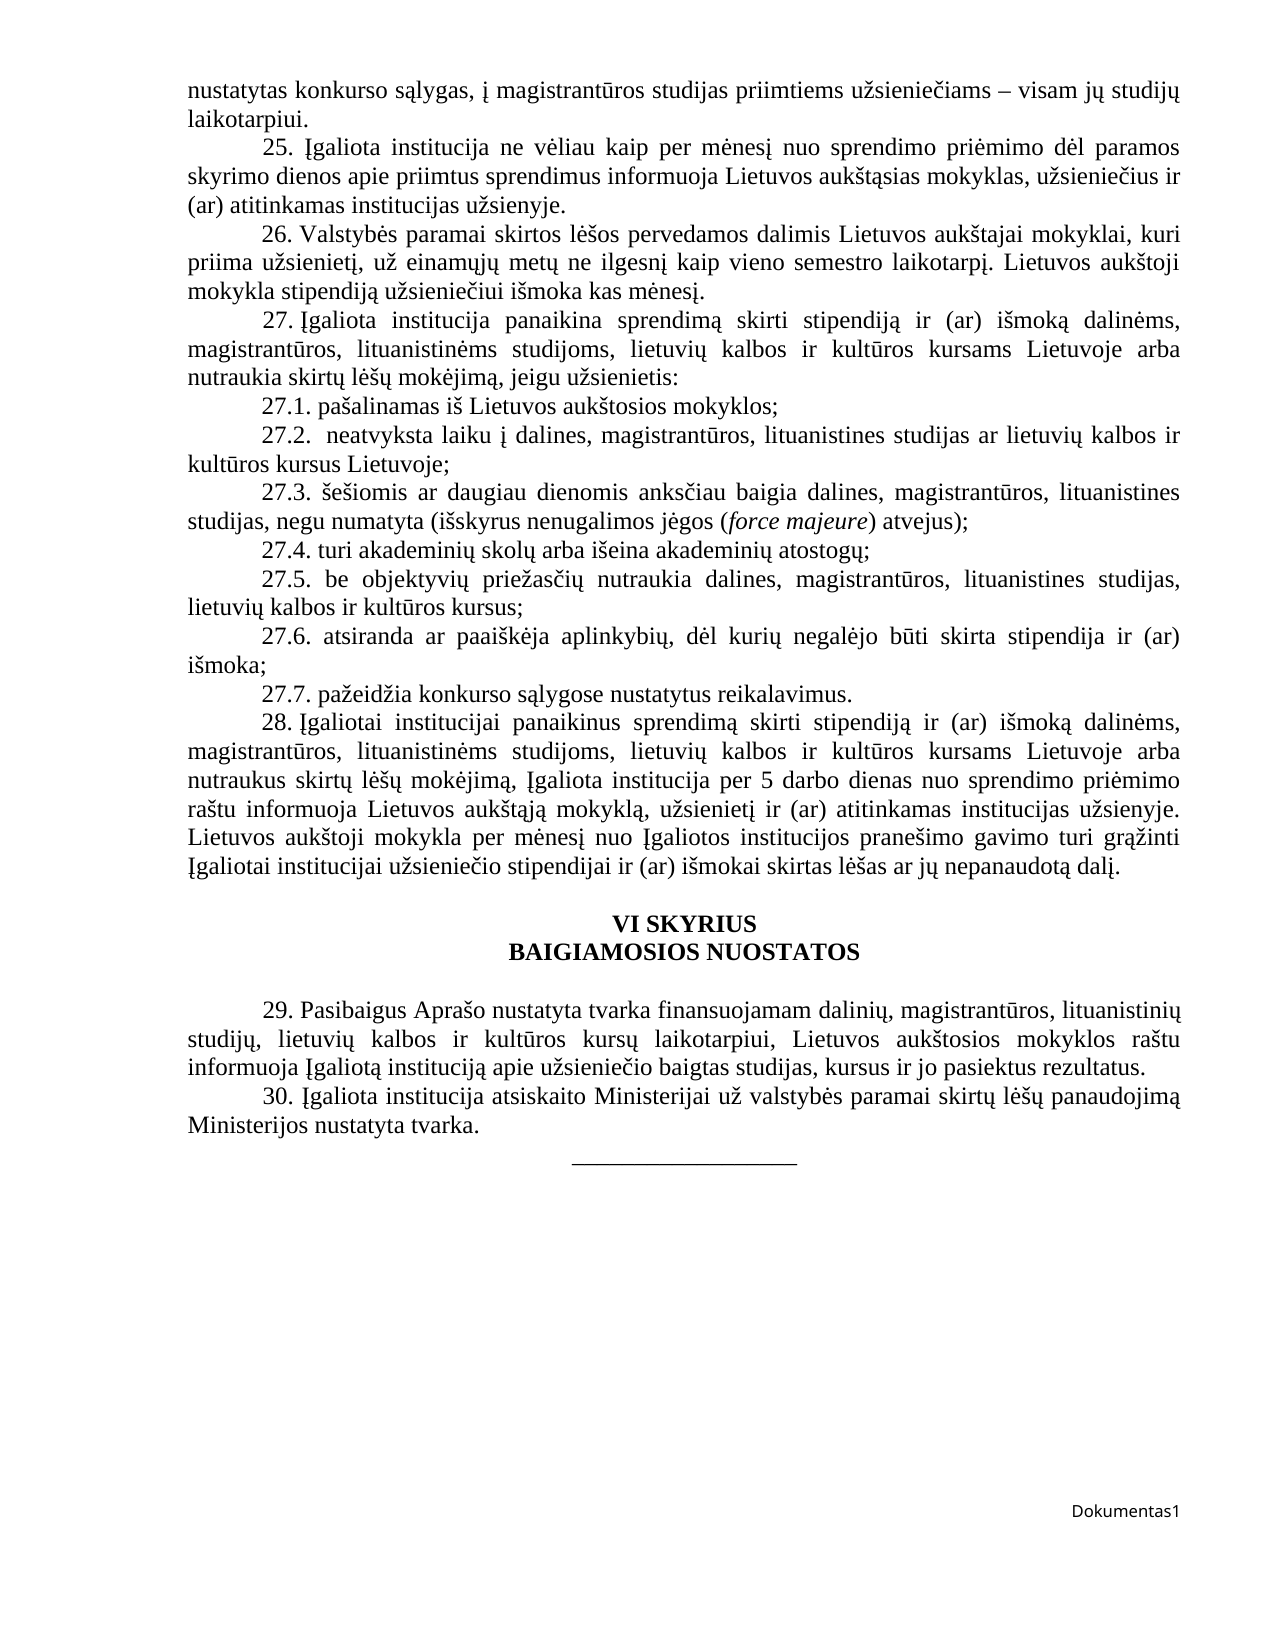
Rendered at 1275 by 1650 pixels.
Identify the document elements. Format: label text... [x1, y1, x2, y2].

text 27.5. be objektyvių priežasčių nutraukia dalines, magistrantūros, lituanistines studijas, lietuvių kalbos ir kultūros kursus; [187, 564, 1181, 621]
text 29. Pasibaigus Aprašo nustatyta tvarka finansuojamam dalinių, magistrantūros, lituanistinių studijų, lietuvių kalbos ir kultūros kursų laikotarpiui, Lietuvos aukštosios mokyklos raštu informuoja Įgaliotą instituciją apie užsieniečio baigtas studijas, kursus ir jo pasiektus rezultatus. [187, 995, 1181, 1081]
text 27.2. neatvyksta laiku į dalines, magistrantūros, lituanistines studijas ar lietuvių kalbos ir kultūros kursus Lietuvoje; [187, 420, 1181, 477]
text nustatytas konkurso sąlygas, į magistrantūros studijas priimtiems užsieniečiams – visam jų studijų laikotarpiui. [187, 75, 1181, 132]
text 27.7. pažeidžia konkurso sąlygose nustatytus reikalavimus. [187, 679, 1181, 707]
text 30. Įgaliota institucija atsiskaito Ministerijai už valstybės paramai skirtų lėšų panaudojimą Ministerijos nustatyta tvarka. [187, 1081, 1181, 1139]
text VI SKYRIUS [187, 909, 1181, 937]
text 25. Įgaliota institucija ne vėliau kaip per mėnesį nuo sprendimo priėmimo dėl paramos skyrimo dienos apie priimtus sprendimus informuoja Lietuvos aukštąsias mokyklas, užsieniečius ir (ar) atitinkamas institucijas užsienyje. [187, 132, 1181, 219]
text 28. Įgaliotai institucijai panaikinus sprendimą skirti stipendiją ir (ar) išmoką dalinėms, magistrantūros, lituanistinėms studijoms, lietuvių kalbos ir kultūros kursams Lietuvoje arba nutraukus skirtų lėšų mokėjimą, Įgaliota institucija per 5 darbo dienas nuo sprendimo priėmimo raštu informuoja Lietuvos aukštąją mokyklą, užsienietį ir (ar) atitinkamas institucijas užsienyje. Lietuvos aukštoji mokykla per mėnesį nuo Įgaliotos institucijos pranešimo gavimo turi grąžinti Įgaliotai institucijai užsieniečio stipendijai ir (ar) išmokai skirtas lėšas ar jų nepanaudotą dalį. [187, 707, 1181, 880]
text 27.4. turi akademinių skolų arba išeina akademinių atostogų; [187, 535, 1181, 564]
text 27.1. pašalinamas iš Lietuvos aukštosios mokyklos; [187, 391, 1181, 420]
text 27.6. atsiranda ar paaiškėja aplinkybių, dėl kurių negalėjo būti skirta stipendija ir (ar) išmoka; [187, 621, 1181, 679]
text BAIGIAMOSIOS NUOSTATOS [187, 937, 1181, 966]
text 27. Įgaliota institucija panaikina sprendimą skirti stipendiją ir (ar) išmoką dalinėms, magistrantūros, lituanistinėms studijoms, lietuvių kalbos ir kultūros kursams Lietuvoje arba nutraukia skirtų lėšų mokėjimą, jeigu užsienietis: [187, 305, 1181, 391]
text 26. Valstybės paramai skirtos lėšos pervedamos dalimis Lietuvos aukštajai mokyklai, kuri priima užsienietį, už einamųjų metų ne ilgesnį kaip vieno semestro laikotarpį. Lietuvos aukštoji mokykla stipendiją užsieniečiui išmoka kas mėnesį. [187, 219, 1181, 305]
text __________________ [187, 1139, 1181, 1167]
text 27.3. šešiomis ar daugiau dienomis anksčiau baigia dalines, magistrantūros, lituanistines studijas, negu numatyta (išskyrus nenugalimos jėgos (force majeure) atvejus); [187, 477, 1181, 535]
